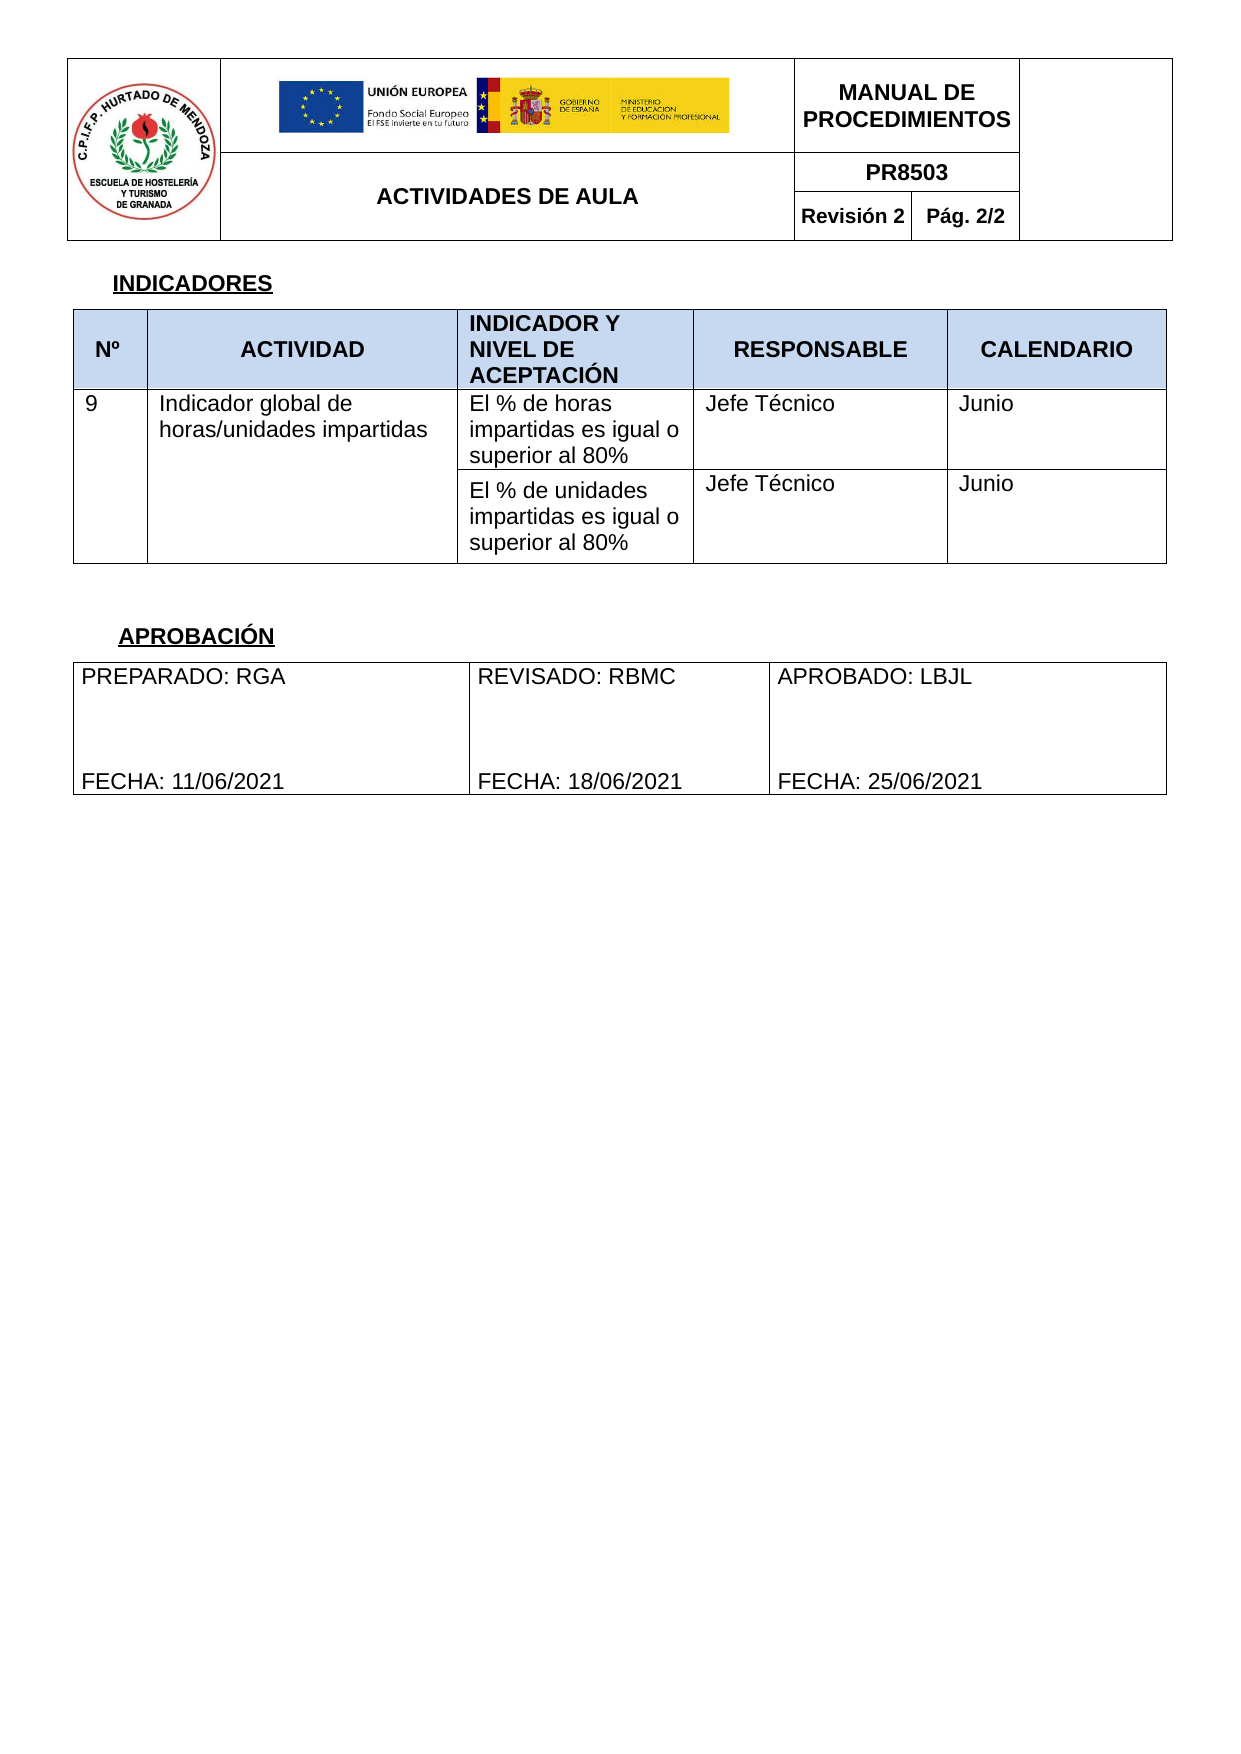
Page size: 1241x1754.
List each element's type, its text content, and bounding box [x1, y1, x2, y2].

table_cell El % de unidades impartidas es igual o superior al 80% [458, 470, 693, 563]
table_cell Jefe Técnico [694, 470, 947, 563]
picture [71, 83, 217, 221]
text INDICADORES [112, 269, 1063, 296]
table_cell Junio [948, 390, 1166, 469]
table_cell El % de horas impartidas es igual o superior al 80% [458, 390, 693, 469]
table_header APROBADO: LBJL FECHA: 25/06/2021 [770, 663, 1166, 794]
table_cell 9 [74, 390, 147, 563]
table_cell Indicador global de horas/unidades impartidas [148, 390, 457, 563]
table_header RESPONSABLE [694, 310, 947, 388]
picture [276, 77, 730, 133]
table_header CALENDARIO [948, 310, 1166, 388]
text APROBACIÓN [118, 623, 1063, 649]
table_header INDICADOR Y NIVEL DE ACEPTACIÓN [458, 310, 693, 388]
table_cell Junio [948, 470, 1166, 563]
table_cell Jefe Técnico [694, 390, 947, 469]
table_header REVISADO: RBMC FECHA: 18/06/2021 [470, 663, 769, 794]
table_header PREPARADO: RGA FECHA: 11/06/2021 [74, 663, 469, 794]
table_header Nº [74, 310, 147, 388]
table_header ACTIVIDAD [148, 310, 457, 388]
